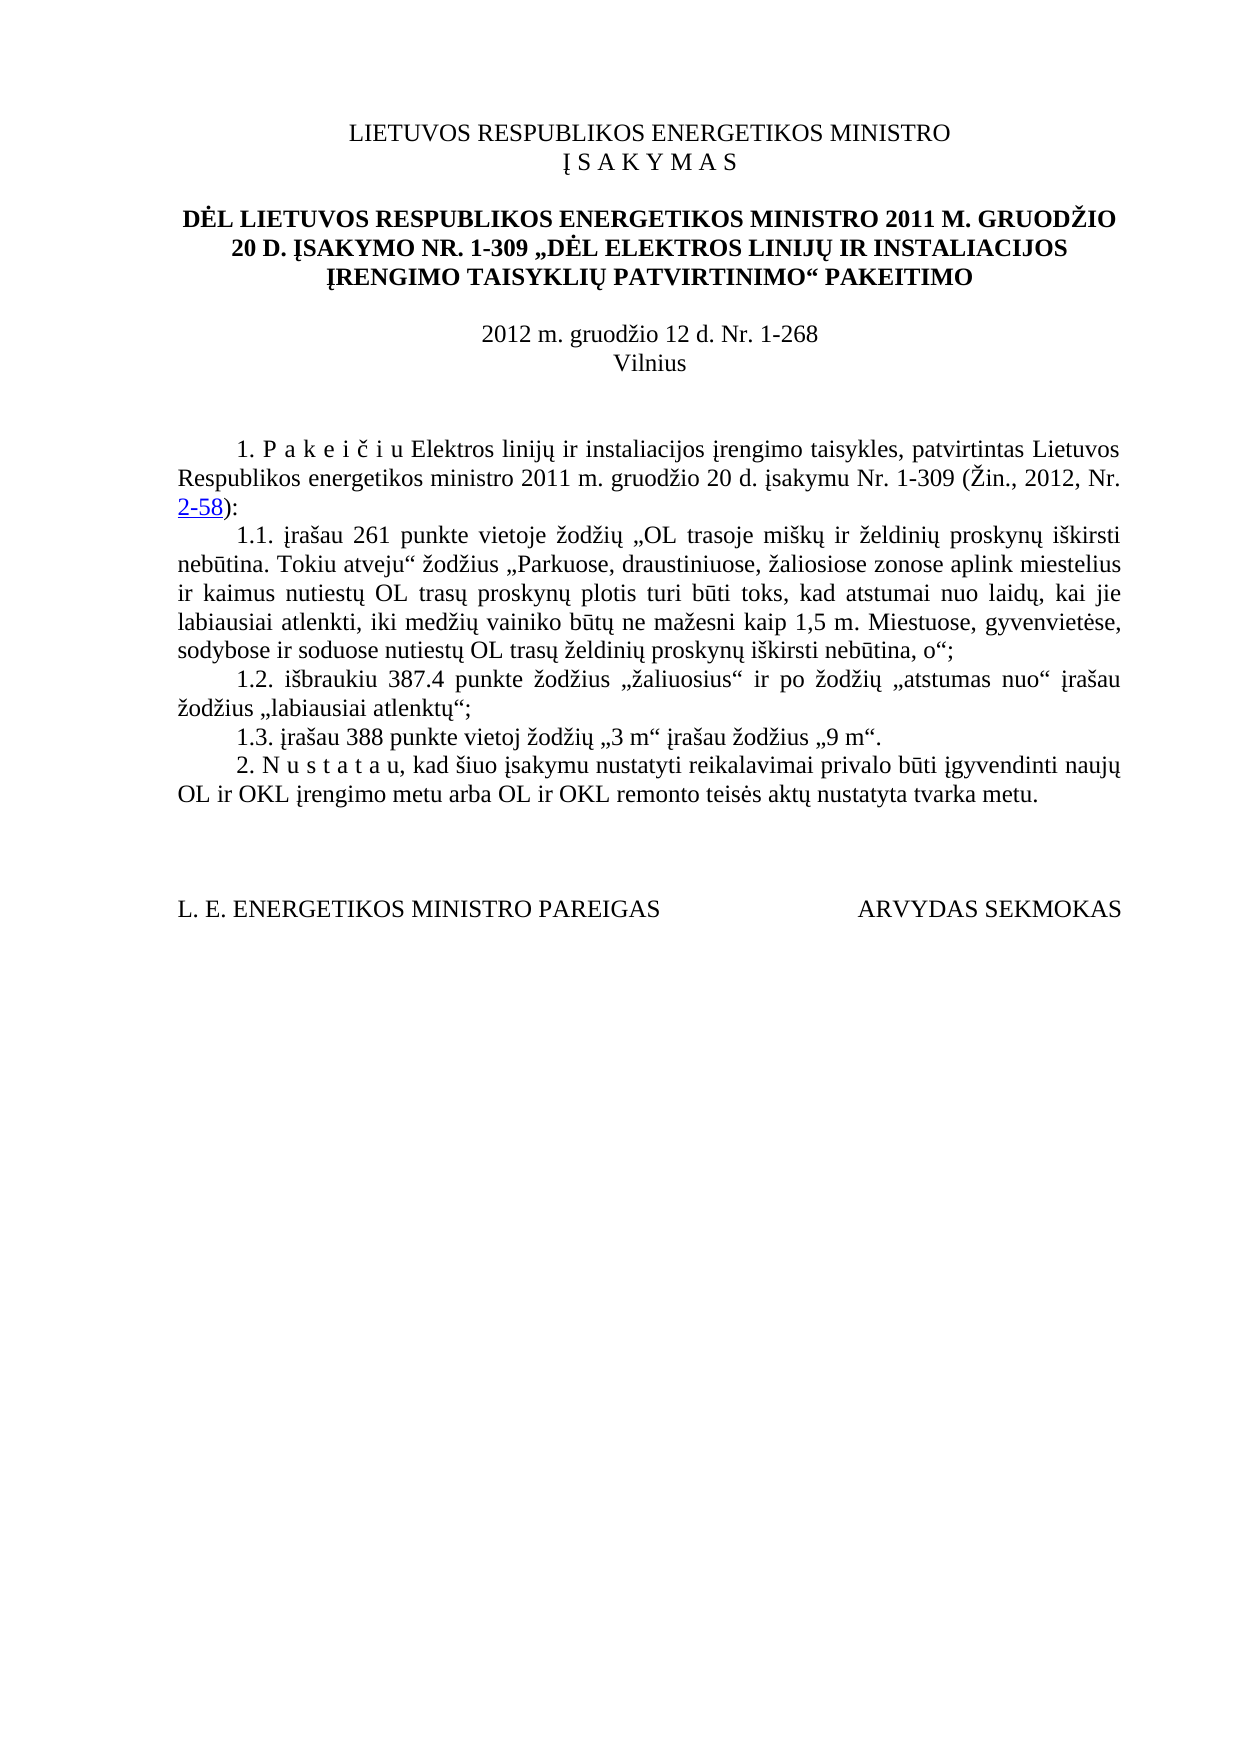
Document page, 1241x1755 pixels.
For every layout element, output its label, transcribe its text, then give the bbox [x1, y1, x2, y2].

text 1.2. išbraukiu 387.4 punkte žodžius „žaliuosius“ ir po žodžių „atstumas nuo“ įrašau žodžius „labiausiai atlenktų“; [177, 664, 1122, 722]
text DĖL Lietuvos Respublikos energetikos ministro 2011 m. gruodžio 20 d. įsakymo Nr. 1-309 „Dėl Elektros linijų ir instaliacijos įrengimo taisyklių PATVIRTINIMO“ pakeitimo [177, 204, 1122, 291]
text LIETUVOS RESPUBLIKOS ENERGETIKOS MINISTRO [177, 118, 1122, 147]
text 1.3. įrašau 388 punkte vietoj žodžių „3 m“ įrašau žodžius „9 m“. [177, 722, 1122, 751]
text 2. N u s t a t a u, kad šiuo įsakymu nustatyti reikalavimai privalo būti įgyvendinti naujų OL ir OKL įrengimo metu arba OL ir OKL remonto teisės aktų nustatyta tvarka metu. [177, 751, 1122, 808]
text 1.1. įrašau 261 punkte vietoje žodžių „OL trasoje miškų ir želdinių proskynų iškirsti nebūtina. Tokiu atveju“ žodžius „Parkuose, draustiniuose, žaliosiose zonose aplink miestelius ir kaimus nutiestų OL trasų proskynų plotis turi būti toks, kad atstumai nuo laidų, kai jie labiausiai atlenkti, iki medžių vainiko būtų ne mažesni kaip 1,5 m. Miestuose, gyvenvietėse, sodybose ir soduose nutiestų OL trasų želdinių proskynų iškirsti nebūtina, o“; [177, 521, 1122, 664]
text 2012 m. gruodžio 12 d. Nr. 1-268 [177, 319, 1122, 348]
text 1. P a k e i č i u Elektros linijų ir instaliacijos įrengimo taisykles, patvirtintas Lietuvos Respublikos energetikos ministro 2011 m. gruodžio 20 d. įsakymu Nr. 1-309 (Žin., 2012, Nr. 2-58): [177, 434, 1122, 521]
text į s a k y m a s [177, 147, 1122, 176]
text Vilnius [177, 348, 1122, 377]
text L. e. energetikos ministro pareigas Arvydas Sekmokas [177, 894, 1122, 923]
